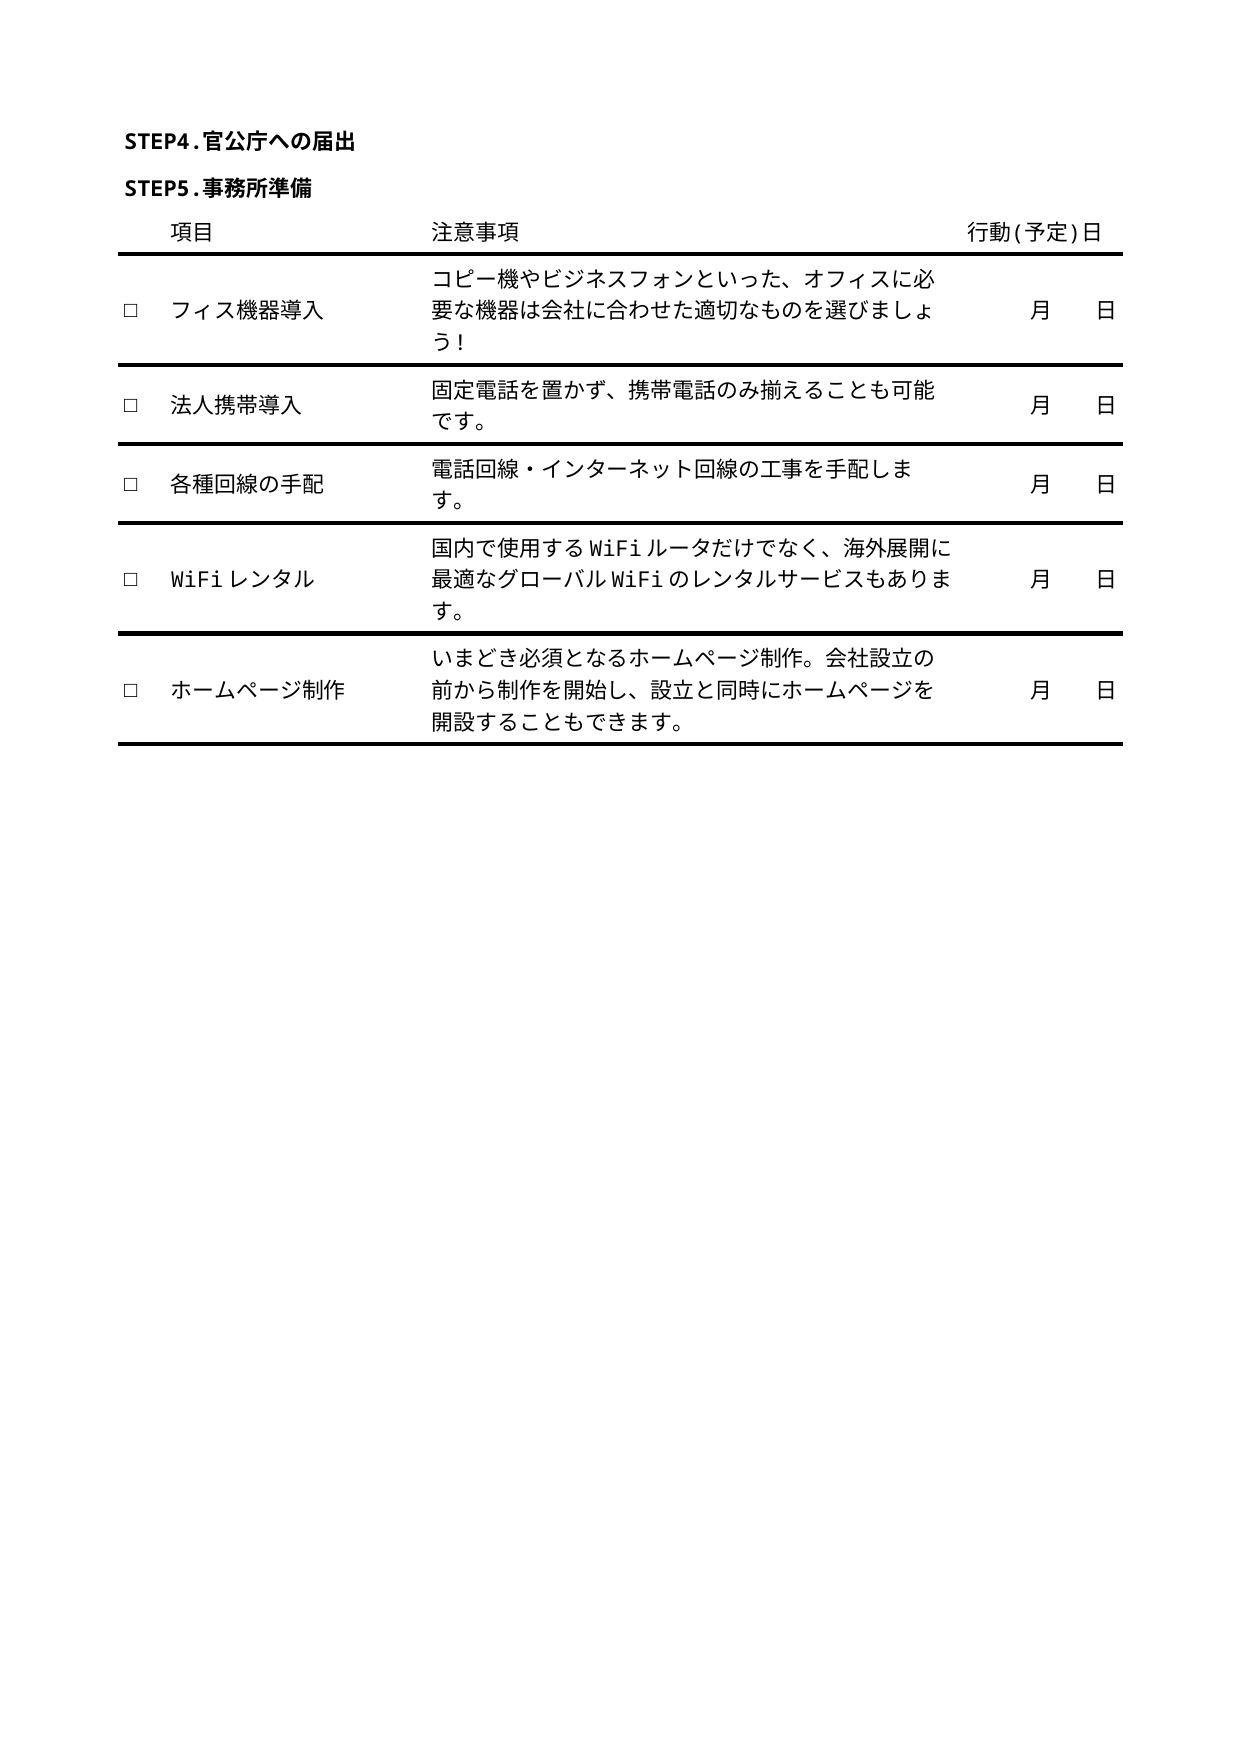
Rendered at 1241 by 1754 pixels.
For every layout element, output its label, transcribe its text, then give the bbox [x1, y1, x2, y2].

table_cell 注意事項 [426, 209, 961, 252]
table_cell コピー機やビジネスフォンといった、オフィスに必要な機器は会社に合わせた適切なものを選びましょう! [426, 256, 961, 363]
table_cell [118, 209, 165, 252]
table_cell 月 日 [961, 525, 1123, 631]
table_cell □ [118, 525, 165, 631]
table_cell 固定電話を置かず、携帯電話のみ揃えることも可能です。 [426, 367, 961, 442]
table_cell いまどき必須となるホームページ制作。会社設立の前から制作を開始し、設立と同時にホームページを開設することもできます。 [426, 636, 961, 742]
table_cell ホームページ制作 [165, 636, 426, 742]
table_cell □ [118, 367, 165, 442]
table_cell □ [118, 636, 165, 742]
table_cell 月 日 [961, 256, 1123, 363]
table_cell □ [118, 256, 165, 363]
table_cell STEP5.事務所準備 [118, 161, 1123, 209]
table_cell 項目 [165, 209, 426, 252]
table_cell 月 日 [961, 636, 1123, 742]
table_cell 電話回線・インターネット回線の工事を手配します。 [426, 446, 961, 521]
table_cell 月 日 [961, 446, 1123, 521]
table_cell WiFiレンタル [165, 525, 426, 631]
table_cell フィス機器導入 [165, 256, 426, 363]
table_cell □ [118, 446, 165, 521]
table_cell 各種回線の手配 [165, 446, 426, 521]
table_cell 行動(予定)日 [961, 209, 1123, 252]
table_cell 国内で使用するWiFiルータだけでなく、海外展開に最適なグローバルWiFiのレンタルサービスもあります。 [426, 525, 961, 631]
table_header STEP4.官公庁への届出 [118, 118, 1123, 161]
table_cell 月 日 [961, 367, 1123, 442]
table_cell 法人携帯導入 [165, 367, 426, 442]
